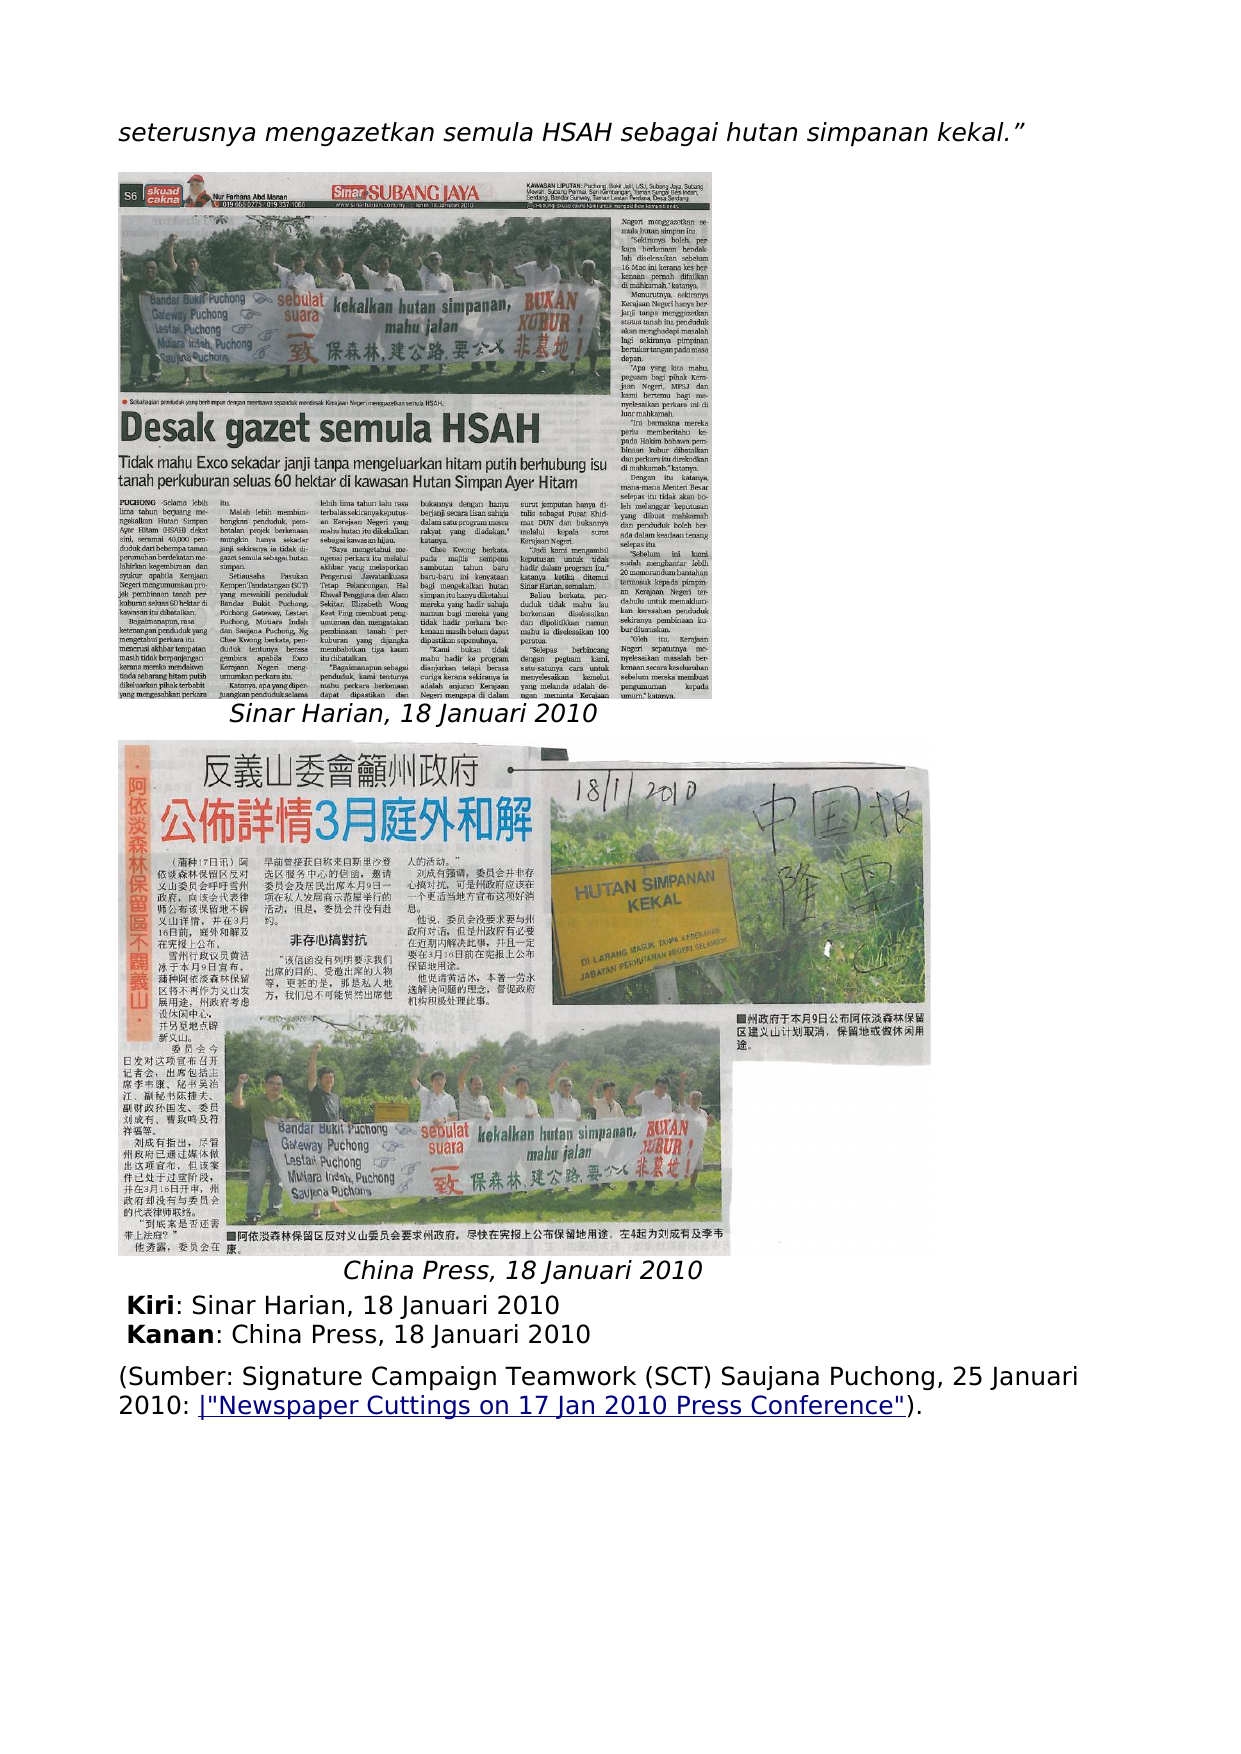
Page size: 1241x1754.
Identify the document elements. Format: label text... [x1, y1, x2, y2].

picture [118, 740, 931, 1256]
text seterusnya mengazetkan semula HSAH sebagai hutan simpanan kekal.” [118, 118, 1122, 147]
text Kiri: Sinar Harian, 18 Januari 2010 Kanan: China Press, 18 Januari 2010 [118, 160, 1122, 1349]
text Sinar Harian, 18 Januari 2010 [118, 699, 712, 728]
picture [118, 172, 712, 699]
text (Sumber: Signature Campaign Teamwork (SCT) Saujana Puchong, 25 Januari 2010: |"Newspaper Cuttings on 17 Jan 2010 Press Conference"). [118, 1362, 1122, 1420]
text China Press, 18 Januari 2010 [118, 1256, 931, 1285]
